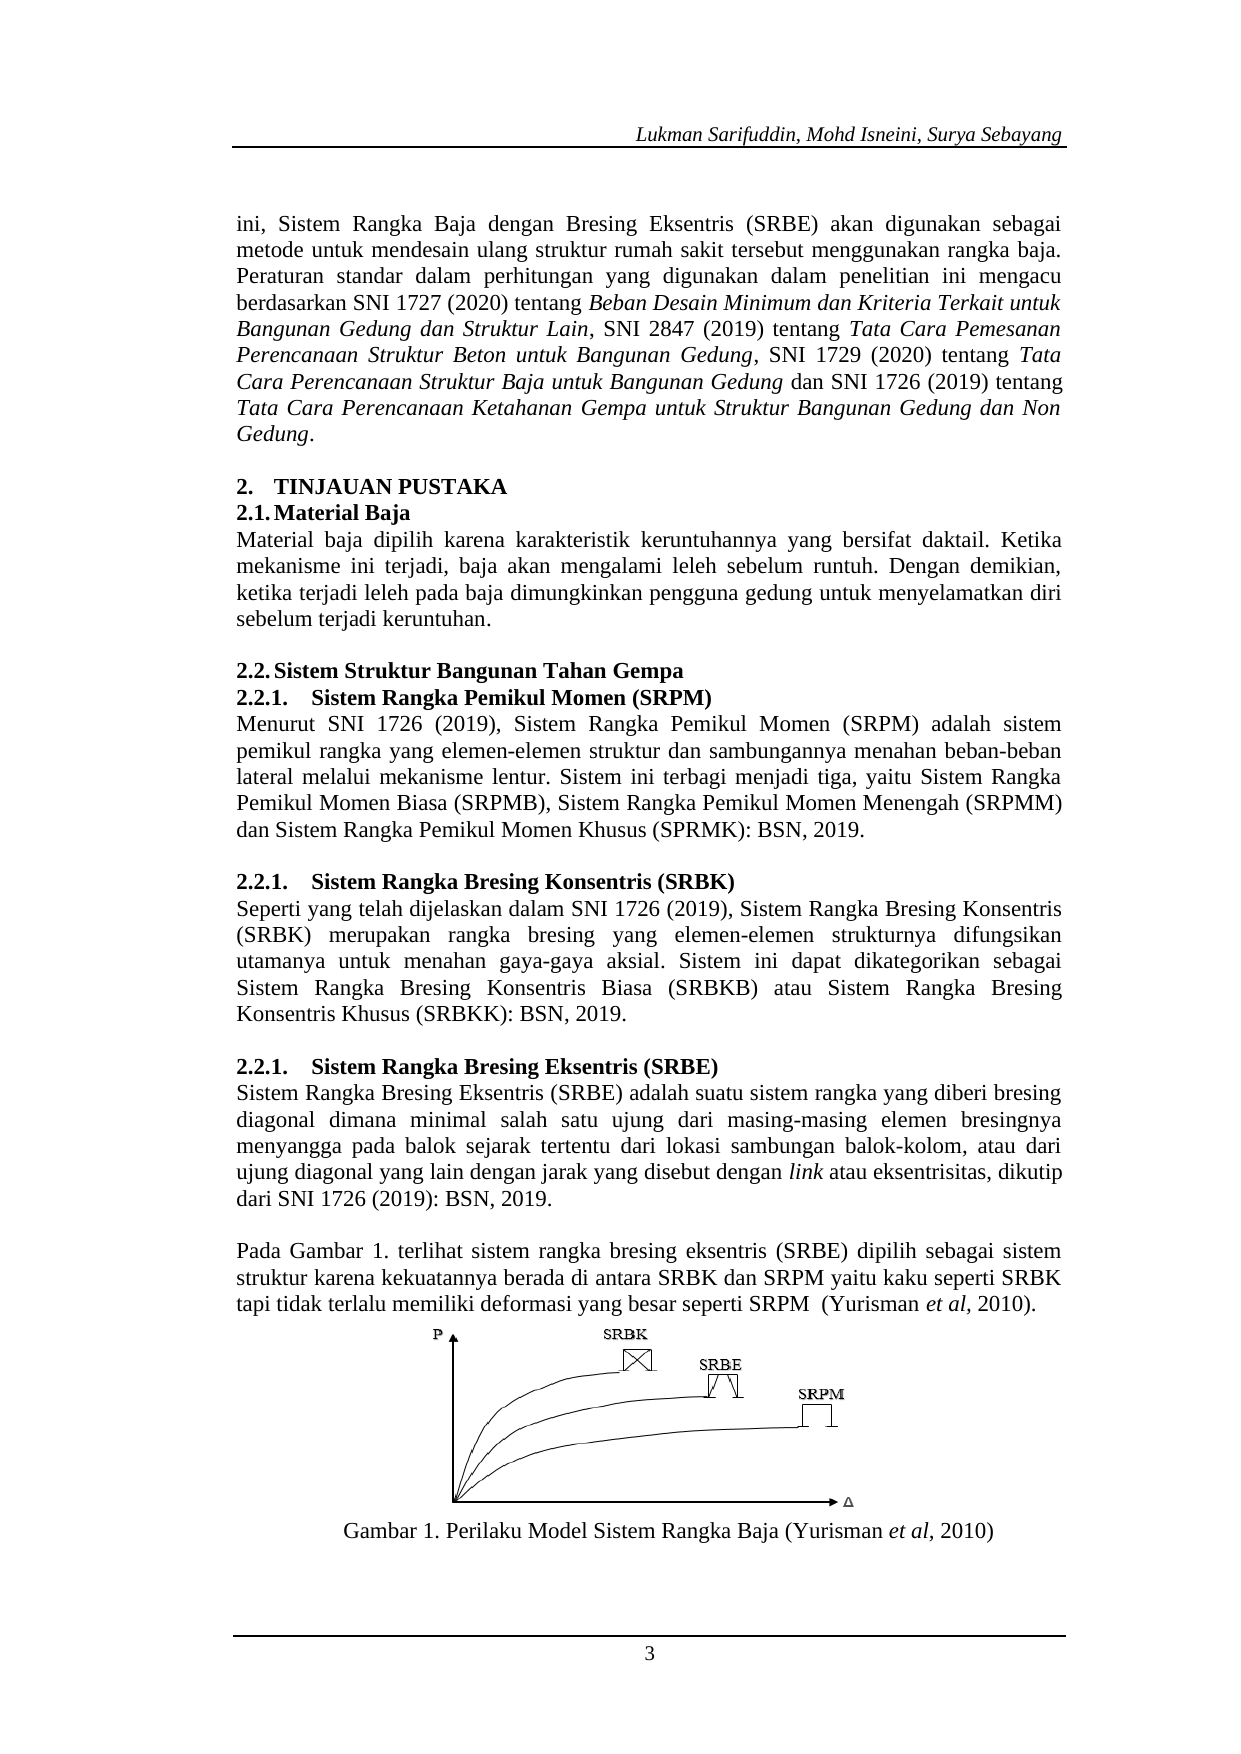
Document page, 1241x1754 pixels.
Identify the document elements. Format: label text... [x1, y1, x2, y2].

list Sistem Rangka Bresing Konsentris (SRBK) [236, 868, 1063, 895]
list ini, Sistem Rangka Baja dengan Bresing Eksentris (SRBE) akan digunakan sebagai metode untuk mendesain ulang struktur rumah sakit tersebut menggunakan rangka baja. Peraturan standar dalam perhitungan yang digunakan dalam penelitian ini mengacu berdasarkan SNI 1727 (2020) tentang Beban Desain Minimum dan Kriteria Terkait untuk Bangunan Gedung dan Struktur Lain, SNI 2847 (2019) tentang Tata Cara Pemesanan Perencanaan Struktur Beton untuk Bangunan Gedung, SNI 1729 (2020) tentang Tata Cara Perencanaan Struktur Baja untuk Bangunan Gedung dan SNI 1726 (2019) tentang Tata Cara Perencanaan Ketahanan Gempa untuk Struktur Bangunan Gedung dan Non Gedung. [236, 209, 1063, 447]
list Sistem Rangka Bresing Eksentris (SRBE) [236, 1053, 1063, 1079]
list Pada Gambar 1. terlihat sistem rangka bresing eksentris (SRBE) dipilih sebagai sistem struktur karena kekuatannya berada di antara SRBK dan SRPM yaitu kaku seperti SRBK tapi tidak terlalu memiliki deformasi yang besar seperti SRPM (Yurisman et al, 2010). [236, 1237, 1063, 1316]
list Menurut SNI 1726 (2019), Sistem Rangka Pemikul Momen (SRPM) adalah sistem pemikul rangka yang elemen-elemen struktur dan sambungannya menahan beban-beban lateral melalui mekanisme lentur. Sistem ini terbagi menjadi tiga, yaitu Sistem Rangka Pemikul Momen Biasa (SRPMB), Sistem Rangka Pemikul Momen Menengah (SRPMM) dan Sistem Rangka Pemikul Momen Khusus (SPRMK): BSN, 2019. [236, 710, 1063, 842]
list Sistem Struktur Bangunan Tahan Gempa [236, 658, 1063, 684]
list Material Baja [236, 499, 1063, 526]
list Seperti yang telah dijelaskan dalam SNI 1726 (2019), Sistem Rangka Bresing Konsentris (SRBK) merupakan rangka bresing yang elemen-elemen strukturnya difungsikan utamanya untuk menahan gaya-gaya aksial. Sistem ini dapat dikategorikan sebagai Sistem Rangka Bresing Konsentris Biasa (SRBKB) atau Sistem Rangka Bresing Konsentris Khusus (SRBKK): BSN, 2019. [236, 895, 1063, 1027]
list Sistem Rangka Pemikul Momen (SRPM) [236, 684, 1063, 710]
list Gambar 1. Perilaku Model Sistem Rangka Baja (Yurisman et al, 2010) [236, 1316, 1063, 1543]
picture [424, 1316, 875, 1517]
list Material baja dipilih karena karakteristik keruntuhannya yang bersifat daktail. Ketika mekanisme ini terjadi, baja akan mengalami leleh sebelum runtuh. Dengan demikian, ketika terjadi leleh pada baja dimungkinkan pengguna gedung untuk menyelamatkan diri sebelum terjadi keruntuhan. [236, 526, 1063, 631]
list Sistem Rangka Bresing Eksentris (SRBE) adalah suatu sistem rangka yang diberi bresing diagonal dimana minimal salah satu ujung dari masing-masing elemen bresingnya menyangga pada balok sejarak tertentu dari lokasi sambungan balok-kolom, atau dari ujung diagonal yang lain dengan jarak yang disebut dengan link atau eksentrisitas, dikutip dari SNI 1726 (2019): BSN, 2019. [236, 1079, 1063, 1211]
list TINJAUAN PUSTAKA [236, 473, 1063, 499]
